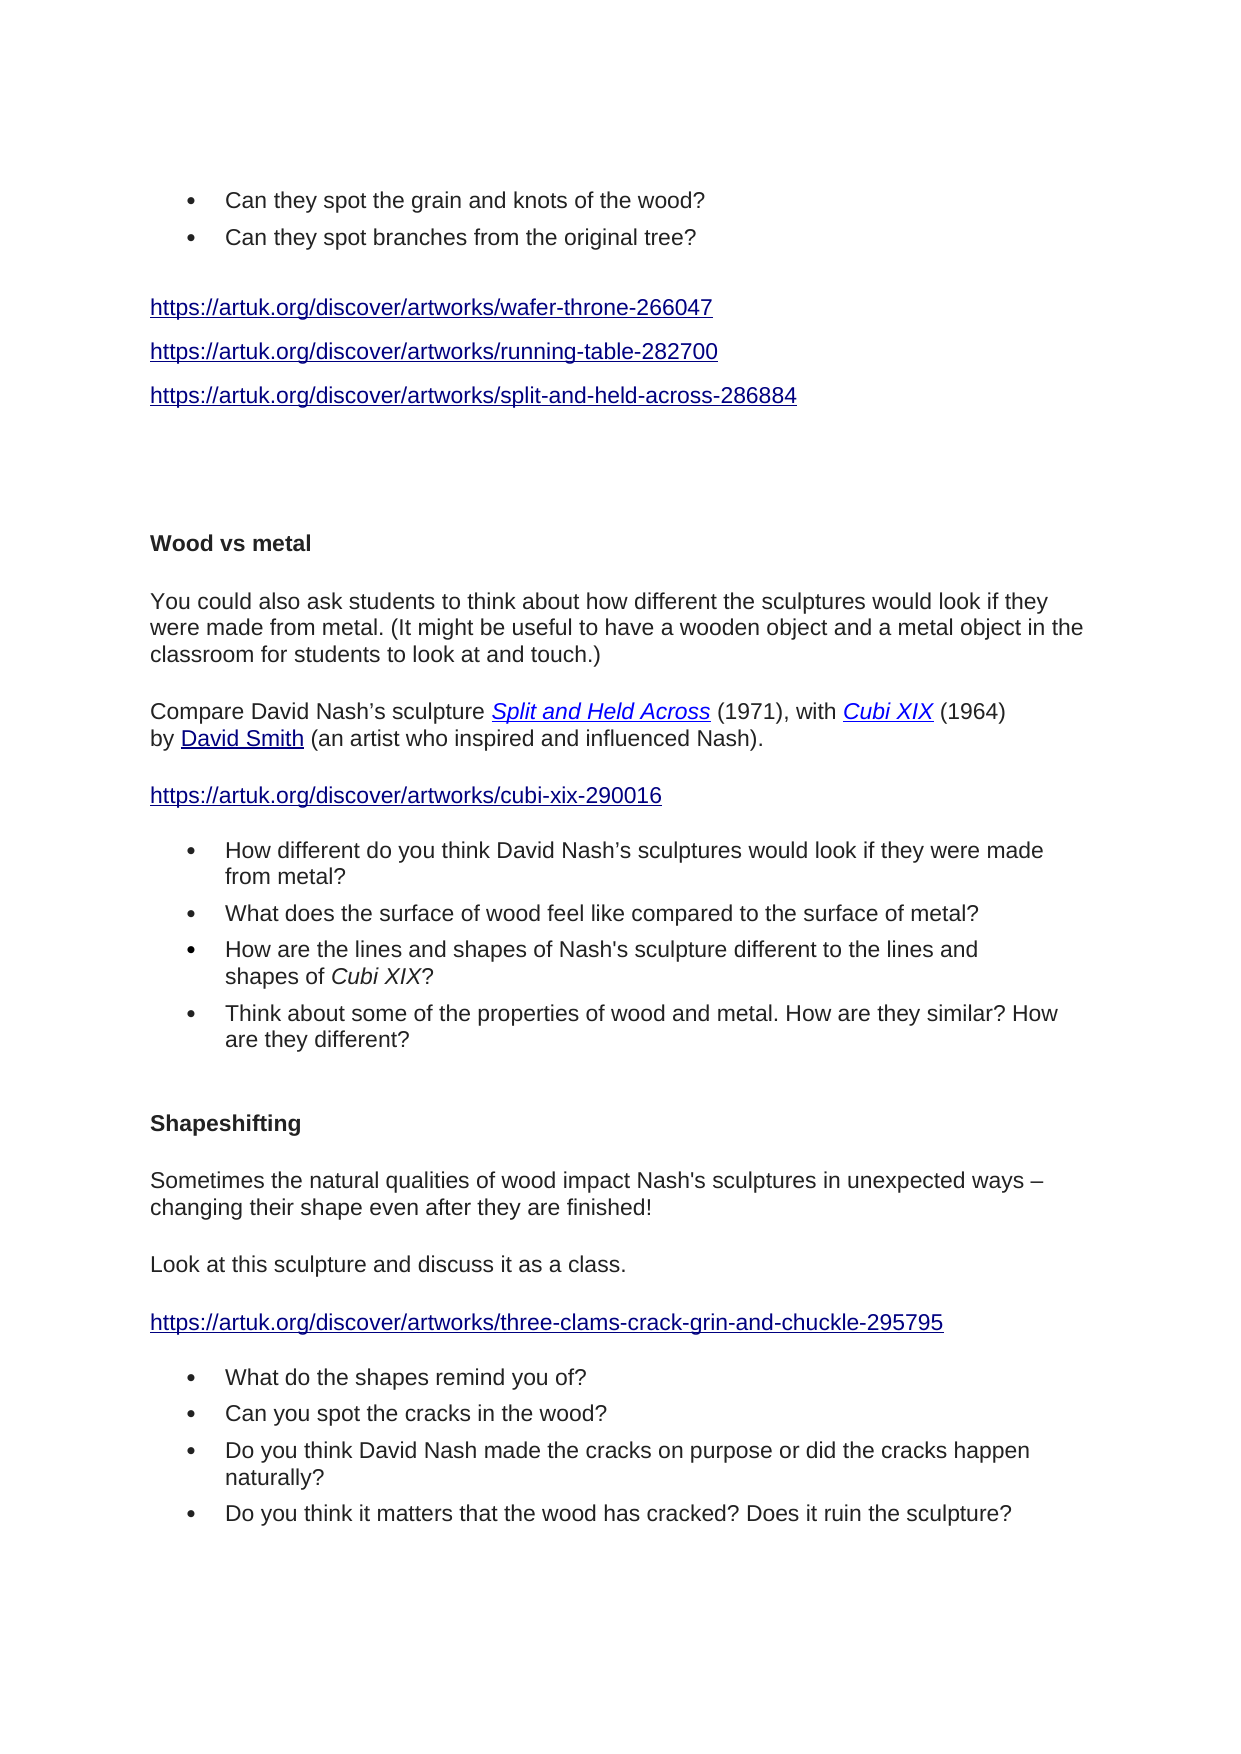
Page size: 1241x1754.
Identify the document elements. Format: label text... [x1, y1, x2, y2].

text Wood vs metal [150, 530, 1090, 557]
text https://artuk.org/discover/artworks/three-clams-crack-grin-and-chuckle-295795 [150, 1309, 1090, 1335]
list Think about some of the properties of wood and metal. How are they similar? How are they different? [187, 999, 1090, 1052]
text You could also ask students to think about how different the sculptures would look if they were made from metal. (It might be useful to have a wooden object and a metal object in the classroom for students to look at and touch.) [150, 588, 1090, 667]
list What do the shapes remind you of? [187, 1363, 1090, 1390]
list How are the lines and shapes of Nash's sculpture different to the lines and shapes of Cubi XIX? [187, 936, 1090, 989]
list Do you think it matters that the wood has cracked? Does it ruin the sculpture? [187, 1500, 1090, 1527]
list How different do you think David Nash’s sculptures would look if they were made from metal? [187, 837, 1090, 889]
list Can they spot branches from the original tree? [187, 223, 1090, 250]
list Do you think David Nash made the cracks on purpose or did the cracks happen naturally? [187, 1437, 1090, 1490]
text Look at this sculpture and discuss it as a class. [150, 1251, 1090, 1278]
text https://artuk.org/discover/artworks/running-table-282700 [150, 338, 1090, 364]
text Compare David Nash’s sculpture Split and Held Across (1971), with Cubi XIX (1964) by David Smith (an artist who inspired and influenced Nash). [150, 698, 1090, 751]
text https://artuk.org/discover/artworks/wafer-throne-266047 [150, 294, 1090, 320]
list Can you spot the cracks in the wood? [187, 1400, 1090, 1427]
list What does the surface of wood feel like compared to the surface of metal? [187, 900, 1090, 926]
text Sometimes the natural qualities of wood impact Nash's sculptures in unexpected ways – changing their shape even after they are finished! [150, 1167, 1090, 1220]
text https://artuk.org/discover/artworks/split-and-held-across-286884 [150, 382, 1090, 408]
text https://artuk.org/discover/artworks/cubi-xix-290016 [150, 782, 1090, 808]
text Shapeshifting [150, 1110, 1090, 1136]
list Can they spot the grain and knots of the wood? [187, 187, 1090, 213]
